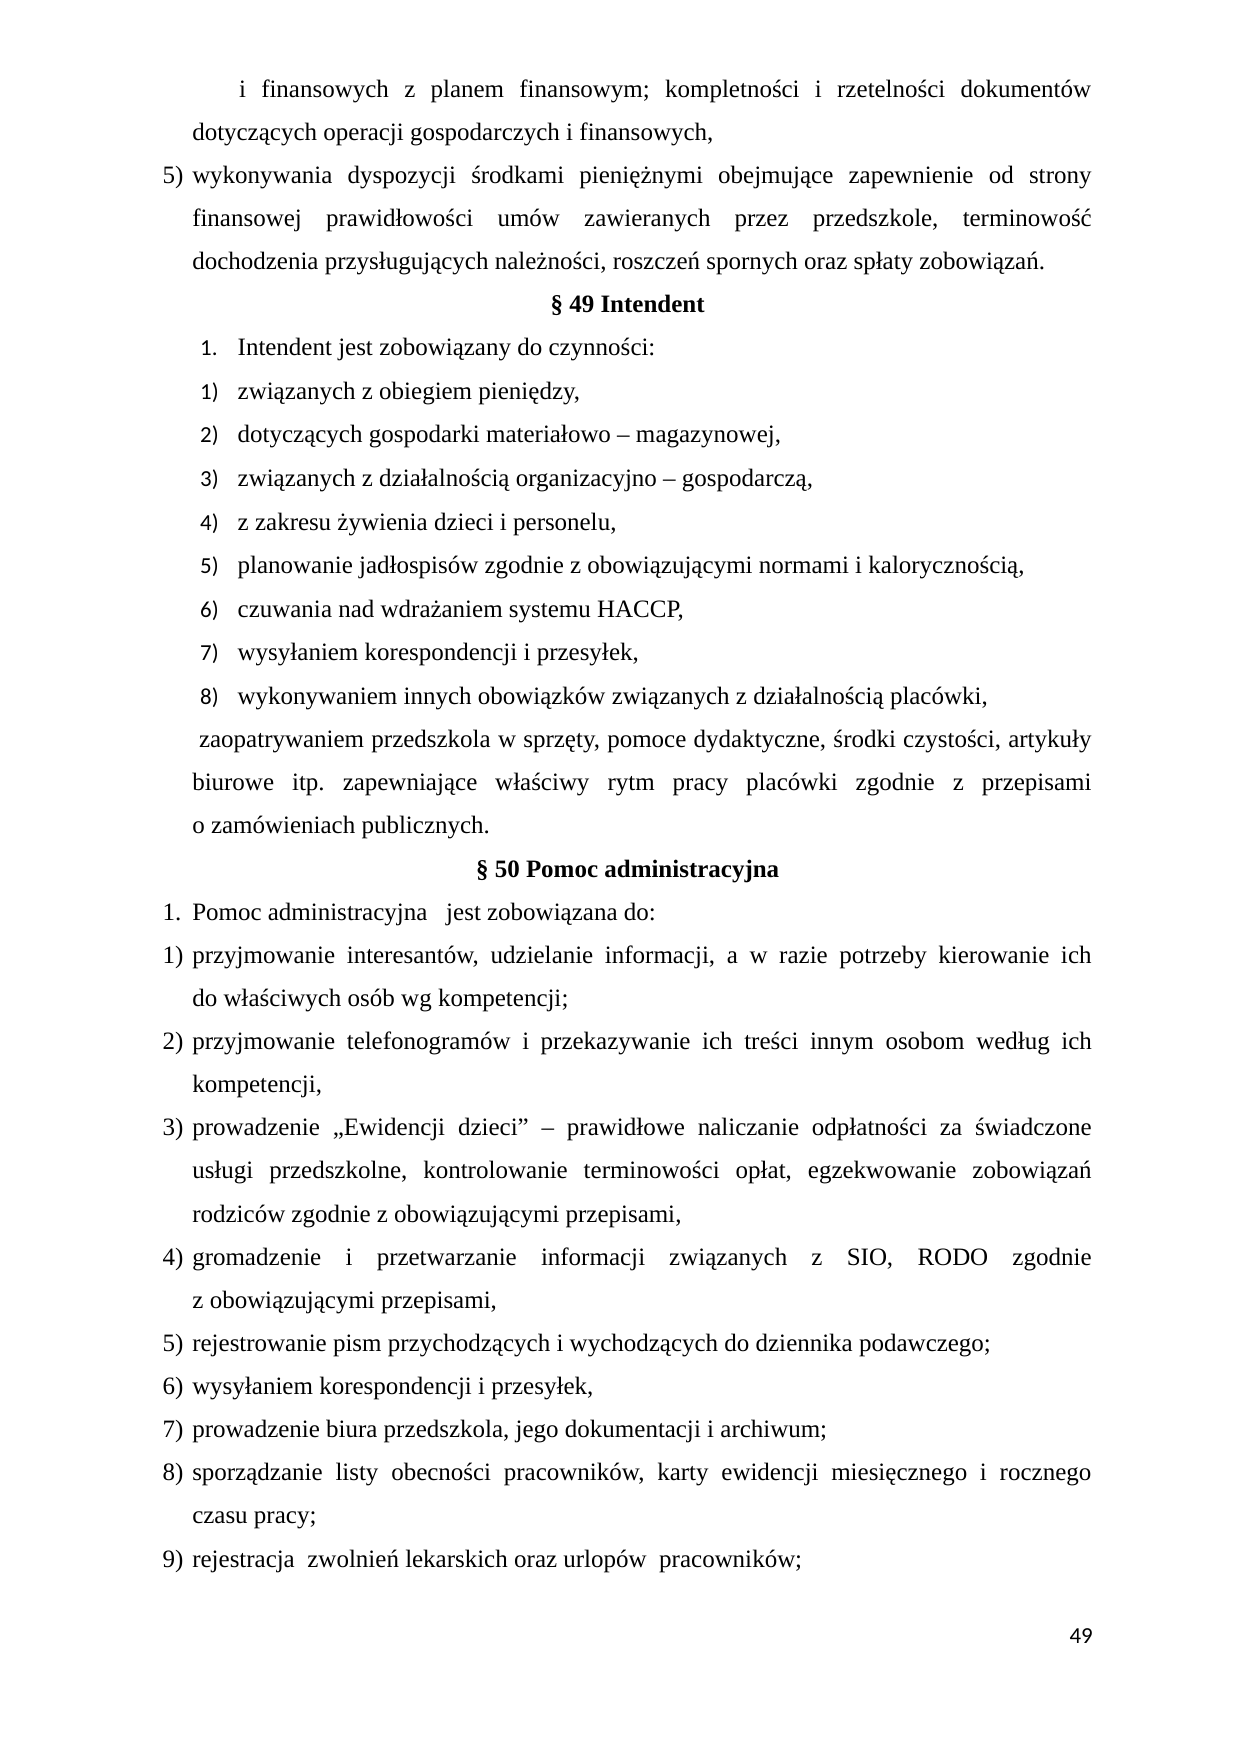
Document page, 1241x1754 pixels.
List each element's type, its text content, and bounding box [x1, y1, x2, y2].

text 6) wysyłaniem korespondencji i przesyłek, [162, 1371, 1092, 1400]
text 4) gromadzenie i przetwarzanie informacji związanych z SIO, RODO zgodnie z obowiązującymi przepisami, [162, 1242, 1092, 1314]
text 8) sporządzanie listy obecności pracowników, karty ewidencji miesięcznego i rocznego czasu pracy; [162, 1457, 1092, 1529]
text 5) wykonywania dyspozycji środkami pieniężnymi obejmujące zapewnienie od strony finansowej prawidłowości umów zawieranych przez przedszkole, terminowość dochodzenia przysługujących należności, roszczeń spornych oraz spłaty zobowiązań. [162, 160, 1092, 275]
list związanych z działalnością organizacyjno – gospodarczą, [200, 463, 1092, 492]
list czuwania nad wdrażaniem systemu HACCP, [200, 594, 1092, 623]
text 1. Pomoc administracyjna jest zobowiązana do: [162, 897, 1092, 926]
text 7) prowadzenie biura przedszkola, jego dokumentacji i archiwum; [162, 1414, 1092, 1443]
text 5) rejestrowanie pism przychodzących i wychodzących do dziennika podawczego; [162, 1328, 1092, 1357]
list związanych z obiegiem pieniędzy, [200, 376, 1092, 405]
list wysyłaniem korespondencji i przesyłek, [200, 637, 1092, 666]
list planowanie jadłospisów zgodnie z obowiązującymi normami i kalorycznością, [200, 550, 1092, 579]
text i finansowych z planem finansowym; kompletności i rzetelności dokumentów dotyczących operacji gospodarczych i finansowych, [162, 74, 1092, 146]
text 3) prowadzenie „Ewidencji dzieci” – prawidłowe naliczanie odpłatności za świadczone usługi przedszkolne, kontrolowanie terminowości opłat, egzekwowanie zobowiązań rodziców zgodnie z obowiązującymi przepisami, [162, 1112, 1092, 1227]
list wykonywaniem innych obowiązków związanych z działalnością placówki, [200, 681, 1092, 710]
list z zakresu żywienia dzieci i personelu, [200, 507, 1092, 536]
list dotyczących gospodarki materiałowo – magazynowej, [200, 419, 1092, 449]
text 1) przyjmowanie interesantów, udzielanie informacji, a w razie potrzeby kierowanie ich do właściwych osób wg kompetencji; [162, 940, 1092, 1012]
list Intendent jest zobowiązany do czynności: [200, 332, 1092, 362]
text 2) przyjmowanie telefonogramów i przekazywanie ich treści innym osobom według ich kompetencji, [162, 1026, 1092, 1098]
text 9) rejestracja zwolnień lekarskich oraz urlopów pracowników; [162, 1544, 1092, 1572]
text zaopatrywaniem przedszkola w sprzęty, pomoce dydaktyczne, środki czystości, artykuły biurowe itp. zapewniające właściwy rytm pracy placówki zgodnie z przepisami o zamówieniach publicznych. [162, 724, 1092, 839]
text § 49 Intendent [162, 289, 1092, 318]
text § 50 Pomoc administracyjna [162, 854, 1092, 882]
